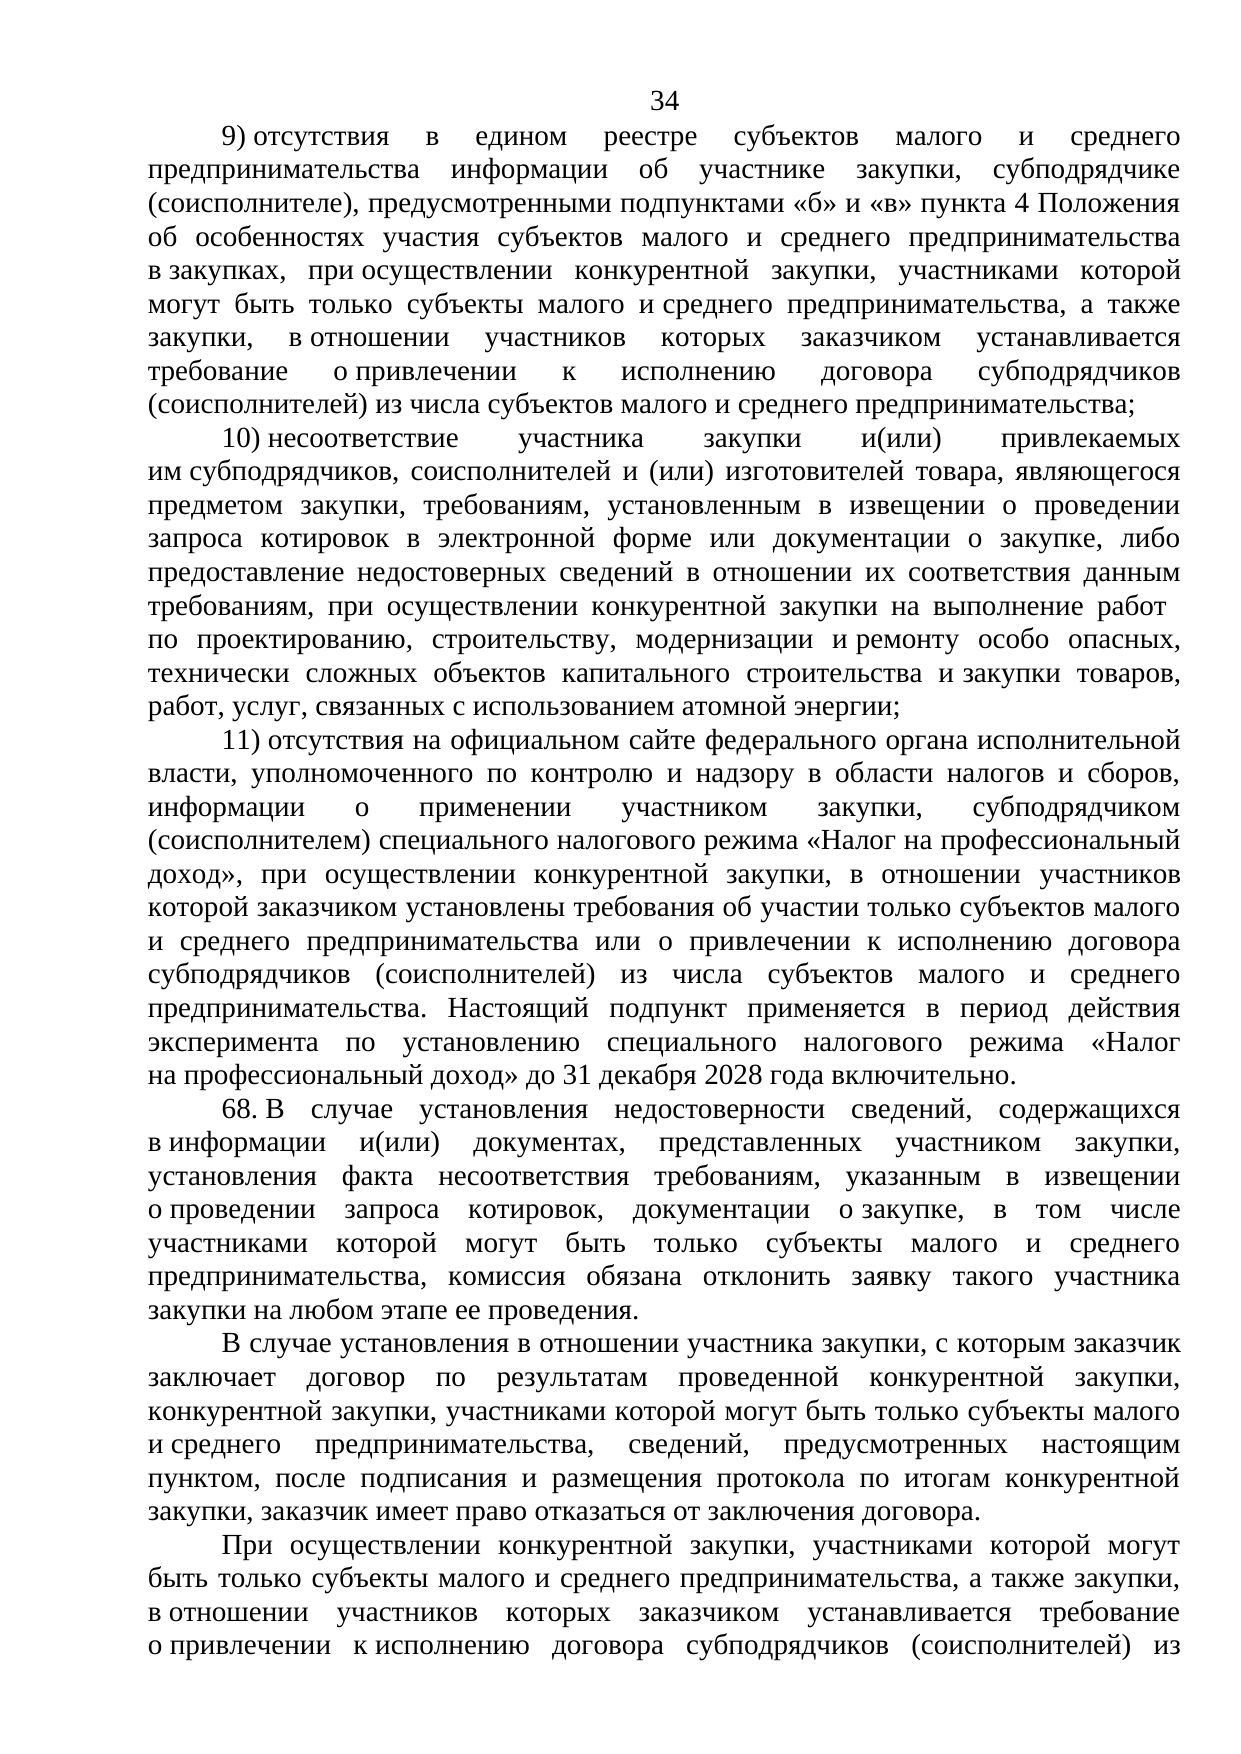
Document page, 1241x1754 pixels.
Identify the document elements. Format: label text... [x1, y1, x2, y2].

text 9) отсутствия в едином реестре субъектов малого и среднего предпринимательства информации об участнике закупки, субподрядчике (соисполнителе), предусмотренными подпунктами «б» и «в» пункта 4 Положения об особенностях участия субъектов малого и среднего предпринимательства в закупках, при осуществлении конкурентной закупки, участниками которой могут быть только субъекты малого и среднего предпринимательства, а также закупки, в отношении участников которых заказчиком устанавливается требование о привлечении к исполнению договора субподрядчиков (соисполнителей) из числа субъектов малого и среднего предпринимательства; [148, 118, 1181, 420]
text При осуществлении конкурентной закупки, участниками которой могут быть только субъекты малого и среднего предпринимательства, а также закупки, в отношении участников которых заказчиком устанавливается требование о привлечении к исполнению договора субподрядчиков (соисполнителей) из [148, 1527, 1181, 1661]
text В случае установления в отношении участника закупки, с которым заказчик заключает договор по результатам проведенной конкурентной закупки, конкурентной закупки, участниками которой могут быть только субъекты малого и среднего предпринимательства, сведений, предусмотренных настоящим пунктом, после подписания и размещения протокола по итогам конкурентной закупки, заказчик имеет право отказаться от заключения договора. [148, 1326, 1181, 1527]
text 11) отсутствия на официальном сайте федерального органа исполнительной власти, уполномоченного по контролю и надзору в области налогов и сборов, информации о применении участником закупки, субподрядчиком (соисполнителем) специального налогового режима «Налог на профессиональный доход», при осуществлении конкурентной закупки, в отношении участников которой заказчиком установлены требования об участии только субъектов малого и среднего предпринимательства или о привлечении к исполнению договора субподрядчиков (соисполнителей) из числа субъектов малого и среднего предпринимательства. Настоящий подпункт применяется в период действия эксперимента по установлению специального налогового режима «Налог на профессиональный доход» до 31 декабря 2028 года включительно. [148, 722, 1181, 1091]
text 10) несоответствие участника закупки и(или) привлекаемых им субподрядчиков, соисполнителей и (или) изготовителей товара, являющегося предметом закупки, требованиям, установленным в извещении о проведении запроса котировок в электронной форме или документации о закупке, либо предоставление недостоверных сведений в отношении их соответствия данным требованиям, при осуществлении конкурентной закупки на выполнение работ по проектированию, строительству, модернизации и ремонту особо опасных, технически сложных объектов капитального строительства и закупки товаров, работ, услуг, связанных с использованием атомной энергии; [148, 420, 1181, 722]
text 68. В случае установления недостоверности сведений, содержащихся в информации и(или) документах, представленных участником закупки, установления факта несоответствия требованиям, указанным в извещении о проведении запроса котировок, документации о закупке, в том числе участниками которой могут быть только субъекты малого и среднего предпринимательства, комиссия обязана отклонить заявку такого участника закупки на любом этапе ее проведения. [148, 1091, 1181, 1326]
